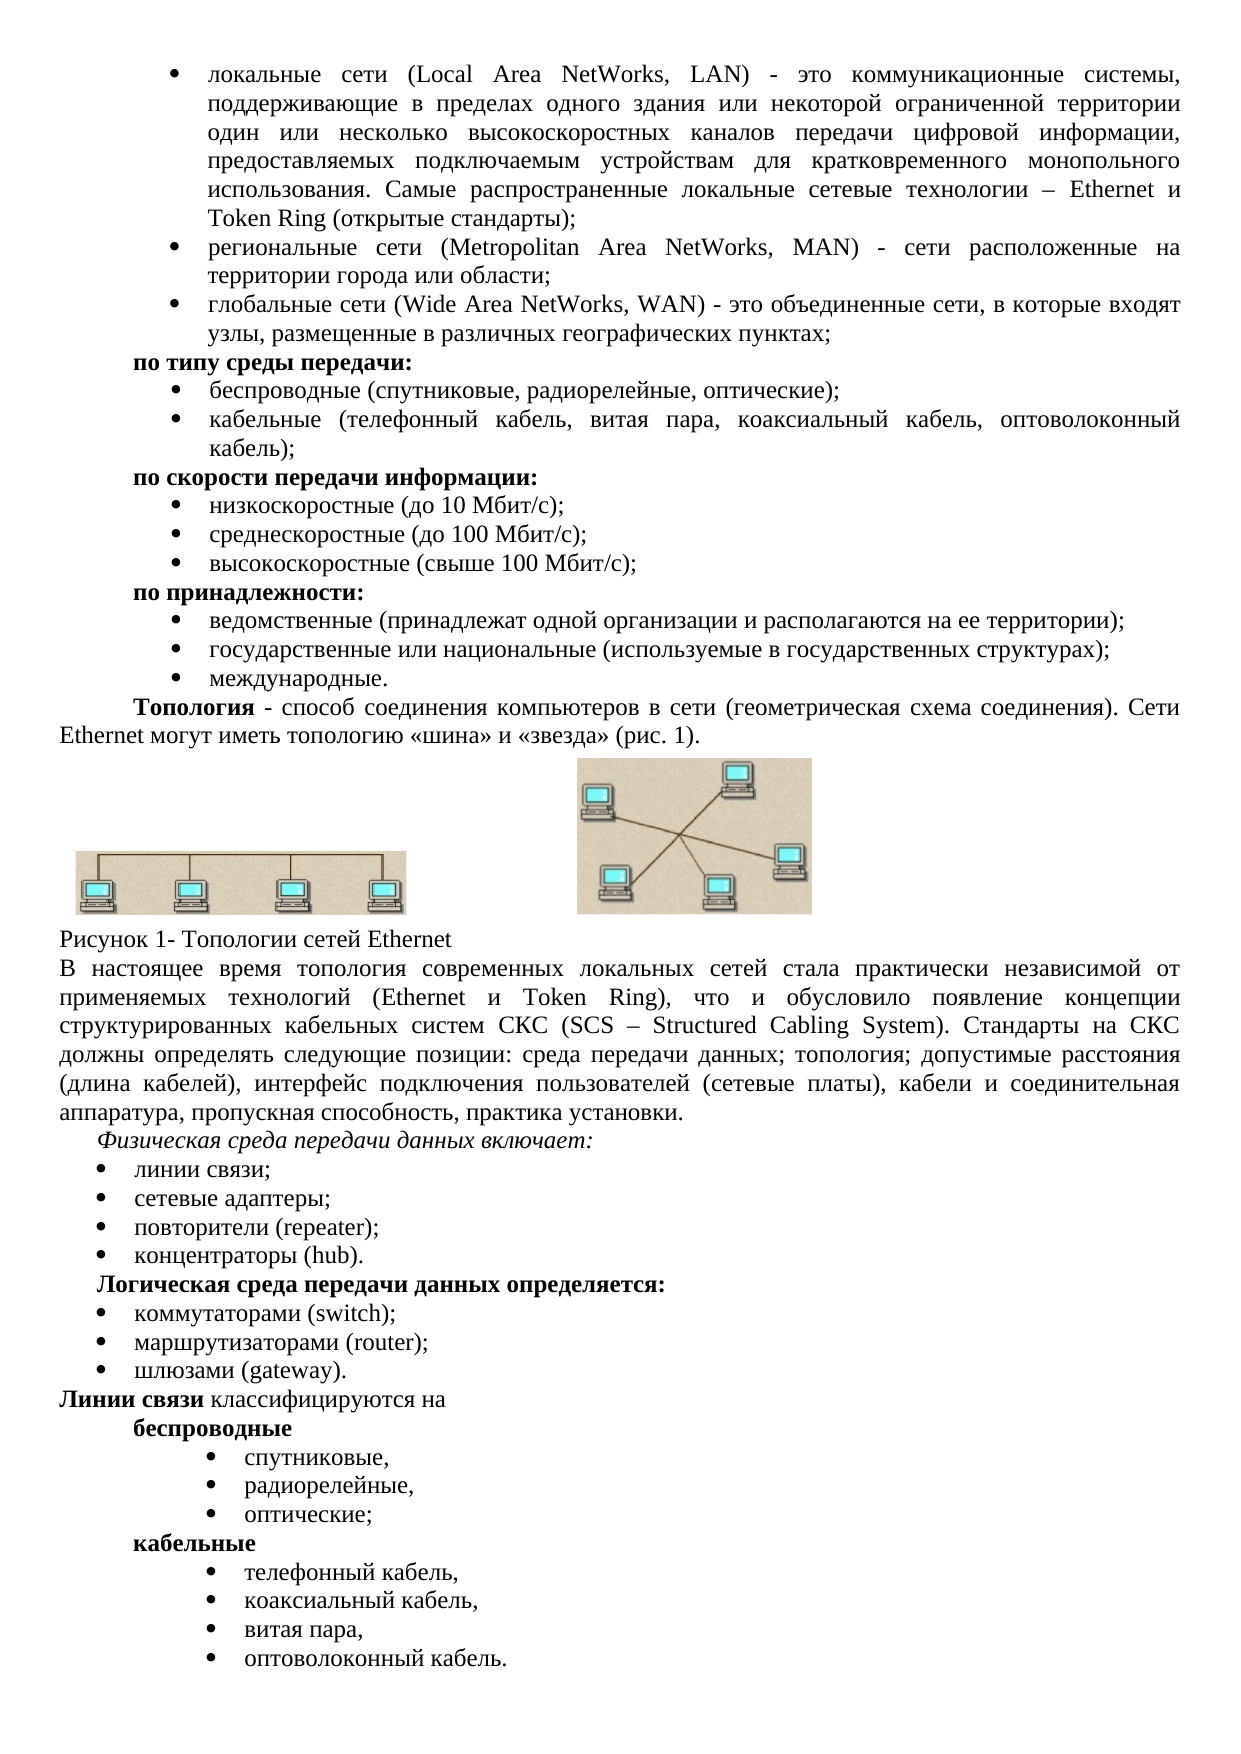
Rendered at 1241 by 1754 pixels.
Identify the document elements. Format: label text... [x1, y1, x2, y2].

text Рисунок 1- Топологии сетей Ethernet [59, 924, 1181, 953]
list коммутаторами (switch); [97, 1298, 1181, 1327]
list среднескоростные (до 100 Мбит/с); [172, 519, 1181, 548]
list ведомственные (принадлежат одной организации и располагаются на ее территории); [172, 605, 1181, 634]
text беспроводные [133, 1413, 1181, 1442]
list международные. [172, 663, 1181, 692]
list радиорелейные, [207, 1470, 1181, 1499]
list маршрутизаторами (router); [97, 1327, 1181, 1355]
list локальные сети (Local Area NetWorks, LAN) - это коммуникационные системы, поддерживающие в пределах одного здания или некоторой ограниченной территории один или несколько высокоскоростных каналов передачи цифровой информации, предоставляемых подключаемым устройствам для кратковременного монопольного использования. Самые распространенные локальные сетевые технологии – Ethernet и Token Ring (открытые стандарты); [170, 59, 1181, 232]
list глобальные сети (Wide Area NetWorks, WAN) - это объединенные сети, в которые входят узлы, размещенные в различных географических пунктах; [170, 289, 1181, 347]
list кабельные (телефонный кабель, витая пара, коаксиальный кабель, оптоволоконный кабель); [172, 404, 1181, 462]
text Линии связи классифицируются на [59, 1384, 1181, 1413]
list телефонный кабель, [207, 1557, 1181, 1585]
list оптические; [207, 1499, 1181, 1528]
text В настоящее время топология современных локальных сетей стала практически независимой от применяемых технологий (Ethernet и Token Ring), что и обусловило появление концепции структурированных кабельных систем СКС (SCS – Structured Cabling System). Стандарты на СКС должны определять следующие позиции: среда передачи данных; топология; допустимые расстояния (длина кабелей), интерфейс подключения пользователей (сетевые платы), кабели и соединительная аппаратура, пропускная способность, практика установки. [59, 953, 1181, 1125]
list шлюзами (gateway). [97, 1355, 1181, 1384]
list линии связи; [97, 1154, 1181, 1183]
list высокоскоростные (свыше 100 Мбит/с); [172, 548, 1181, 577]
subtitle Логическая среда передачи данных определяется: [97, 1269, 1181, 1298]
text кабельные [133, 1528, 1181, 1557]
list сетевые адаптеры; [97, 1183, 1181, 1212]
text по типу среды передачи: [59, 347, 1181, 375]
list коаксиальный кабель, [207, 1585, 1181, 1614]
list концентраторы (hub). [97, 1240, 1181, 1269]
list спутниковые, [207, 1442, 1181, 1470]
text по скорости передачи информации: [59, 462, 1181, 490]
list государственные или национальные (используемые в государственных структурах); [172, 634, 1181, 663]
list региональные сети (Metropolitan Area NetWorks, MAN) - сети расположенные на территории города или области; [170, 232, 1181, 289]
list беспроводные (спутниковые, радиорелейные, оптические); [172, 375, 1181, 404]
subtitle Физическая среда передачи данных включает: [97, 1125, 1181, 1154]
list оптоволоконный кабель. [207, 1643, 1181, 1672]
text Топология - способ соединения компьютеров в сети (геометрическая схема соединения). Сети Ethernet могут иметь топологию «шина» и «звезда» (рис. 1). [59, 692, 1181, 749]
list витая пара, [207, 1614, 1181, 1643]
text по принадлежности: [59, 577, 1181, 605]
list повторители (repeater); [97, 1212, 1181, 1240]
list низкоскоростные (до 10 Мбит/с); [172, 490, 1181, 519]
